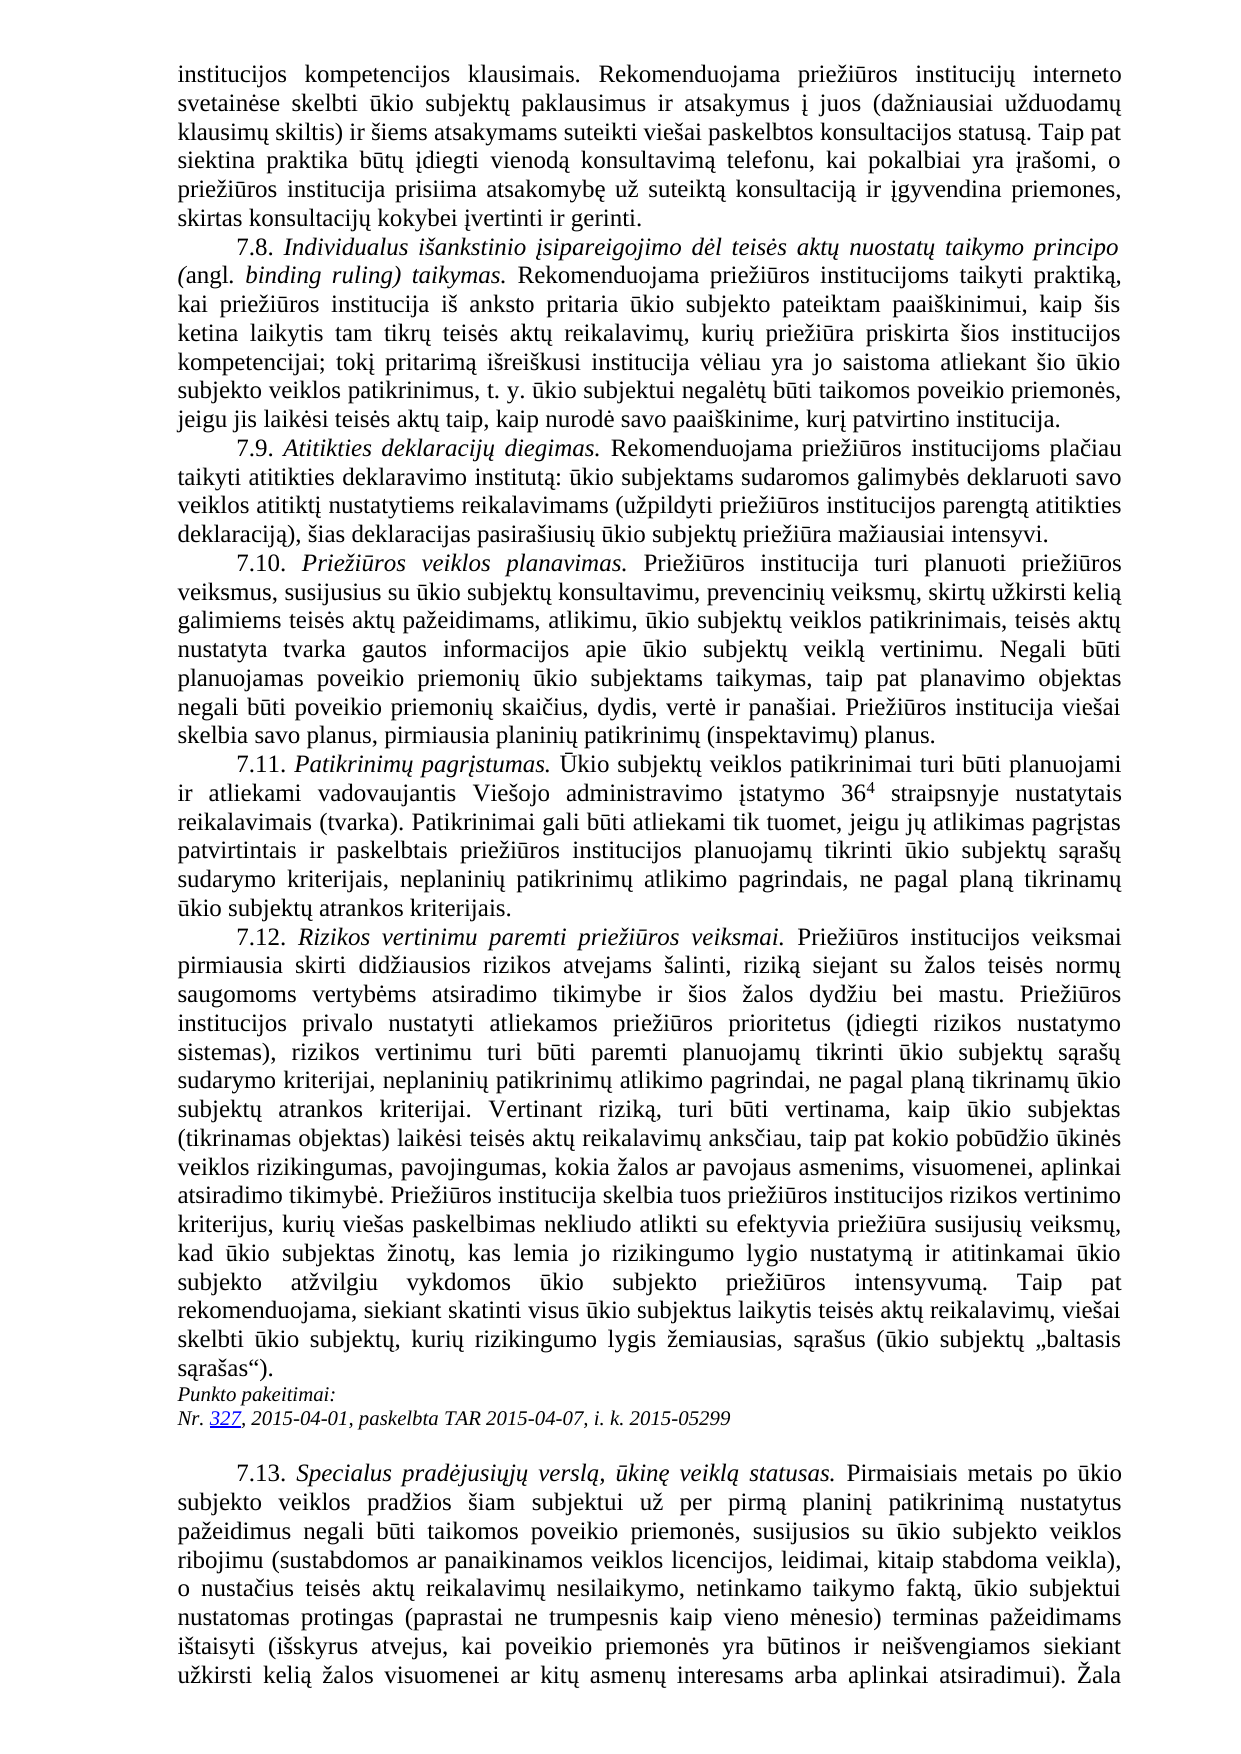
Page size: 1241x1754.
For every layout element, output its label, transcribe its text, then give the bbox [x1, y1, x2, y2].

text 7.10. Priežiūros veiklos planavimas. Priežiūros institucija turi planuoti priežiūros veiksmus, susijusius su ūkio subjektų konsultavimu, prevencinių veiksmų, skirtų užkirsti kelią galimiems teisės aktų pažeidimams, atlikimu, ūkio subjektų veiklos patikrinimais, teisės aktų nustatyta tvarka gautos informacijos apie ūkio subjektų veiklą vertinimu. Negali būti planuojamas poveikio priemonių ūkio subjektams taikymas, taip pat planavimo objektas negali būti poveikio priemonių skaičius, dydis, vertė ir panašiai. Priežiūros institucija viešai skelbia savo planus, pirmiausia planinių patikrinimų (inspektavimų) planus. [177, 548, 1122, 749]
text institucijos kompetencijos klausimais. Rekomenduojama priežiūros institucijų interneto svetainėse skelbti ūkio subjektų paklausimus ir atsakymus į juos (dažniausiai užduodamų klausimų skiltis) ir šiems atsakymams suteikti viešai paskelbtos konsultacijos statusą. Taip pat siektina praktika būtų įdiegti vienodą konsultavimą telefonu, kai pokalbiai yra įrašomi, o priežiūros institucija prisiima atsakomybę už suteiktą konsultaciją ir įgyvendina priemones, skirtas konsultacijų kokybei įvertinti ir gerinti. [177, 59, 1122, 232]
text 7.13. Specialus pradėjusiųjų verslą, ūkinę veiklą statusas. Pirmaisiais metais po ūkio subjekto veiklos pradžios šiam subjektui už per pirmą planinį patikrinimą nustatytus pažeidimus negali būti taikomos poveikio priemonės, susijusios su ūkio subjekto veiklos ribojimu (sustabdomos ar panaikinamos veiklos licencijos, leidimai, kitaip stabdoma veikla), o nustačius teisės aktų reikalavimų nesilaikymo, netinkamo taikymo faktą, ūkio subjektui nustatomas protingas (paprastai ne trumpesnis kaip vieno mėnesio) terminas pažeidimams ištaisyti (išskyrus atvejus, kai poveikio priemonės yra būtinos ir neišvengiamos siekiant užkirsti kelią žalos visuomenei ar kitų asmenų interesams arba aplinkai atsiradimui). Žala [177, 1458, 1122, 1688]
text 7.9. Atitikties deklaracijų diegimas. Rekomenduojama priežiūros institucijoms plačiau taikyti atitikties deklaravimo institutą: ūkio subjektams sudaromos galimybės deklaruoti savo veiklos atitiktį nustatytiems reikalavimams (užpildyti priežiūros institucijos parengtą atitikties deklaraciją), šias deklaracijas pasirašiusių ūkio subjektų priežiūra mažiausiai intensyvi. [177, 433, 1122, 548]
text Nr. 327, 2015-04-01, paskelbta TAR 2015-04-07, i. k. 2015-05299 [177, 1406, 1122, 1430]
text 7.12. Rizikos vertinimu paremti priežiūros veiksmai. Priežiūros institucijos veiksmai pirmiausia skirti didžiausios rizikos atvejams šalinti, riziką siejant su žalos teisės normų saugomoms vertybėms atsiradimo tikimybe ir šios žalos dydžiu bei mastu. Priežiūros institucijos privalo nustatyti atliekamos priežiūros prioritetus (įdiegti rizikos nustatymo sistemas), rizikos vertinimu turi būti paremti planuojamų tikrinti ūkio subjektų sąrašų sudarymo kriterijai, neplaninių patikrinimų atlikimo pagrindai, ne pagal planą tikrinamų ūkio subjektų atrankos kriterijai. Vertinant riziką, turi būti vertinama, kaip ūkio subjektas (tikrinamas objektas) laikėsi teisės aktų reikalavimų anksčiau, taip pat kokio pobūdžio ūkinės veiklos rizikingumas, pavojingumas, kokia žalos ar pavojaus asmenims, visuomenei, aplinkai atsiradimo tikimybė. Priežiūros institucija skelbia tuos priežiūros institucijos rizikos vertinimo kriterijus, kurių viešas paskelbimas nekliudo atlikti su efektyvia priežiūra susijusių veiksmų, kad ūkio subjektas žinotų, kas lemia jo rizikingumo lygio nustatymą ir atitinkamai ūkio subjekto atžvilgiu vykdomos ūkio subjekto priežiūros intensyvumą. Taip pat rekomenduojama, siekiant skatinti visus ūkio subjektus laikytis teisės aktų reikalavimų, viešai skelbti ūkio subjektų, kurių rizikingumo lygis žemiausias, sąrašus (ūkio subjektų „baltasis sąrašas“). [177, 922, 1122, 1382]
text Punkto pakeitimai: [177, 1382, 1122, 1406]
text 7.8. Individualus išankstinio įsipareigojimo dėl teisės aktų nuostatų taikymo principo (angl. binding ruling) taikymas. Rekomenduojama priežiūros institucijoms taikyti praktiką, kai priežiūros institucija iš anksto pritaria ūkio subjekto pateiktam paaiškinimui, kaip šis ketina laikytis tam tikrų teisės aktų reikalavimų, kurių priežiūra priskirta šios institucijos kompetencijai; tokį pritarimą išreiškusi institucija vėliau yra jo saistoma atliekant šio ūkio subjekto veiklos patikrinimus, t. y. ūkio subjektui negalėtų būti taikomos poveikio priemonės, jeigu jis laikėsi teisės aktų taip, kaip nurodė savo paaiškinime, kurį patvirtino institucija. [177, 232, 1122, 433]
text 7.11. Patikrinimų pagrįstumas. Ūkio subjektų veiklos patikrinimai turi būti planuojami ir atliekami vadovaujantis Viešojo administravimo įstatymo 364 straipsnyje nustatytais reikalavimais (tvarka). Patikrinimai gali būti atliekami tik tuomet, jeigu jų atlikimas pagrįstas patvirtintais ir paskelbtais priežiūros institucijos planuojamų tikrinti ūkio subjektų sąrašų sudarymo kriterijais, neplaninių patikrinimų atlikimo pagrindais, ne pagal planą tikrinamų ūkio subjektų atrankos kriterijais. [177, 749, 1122, 922]
